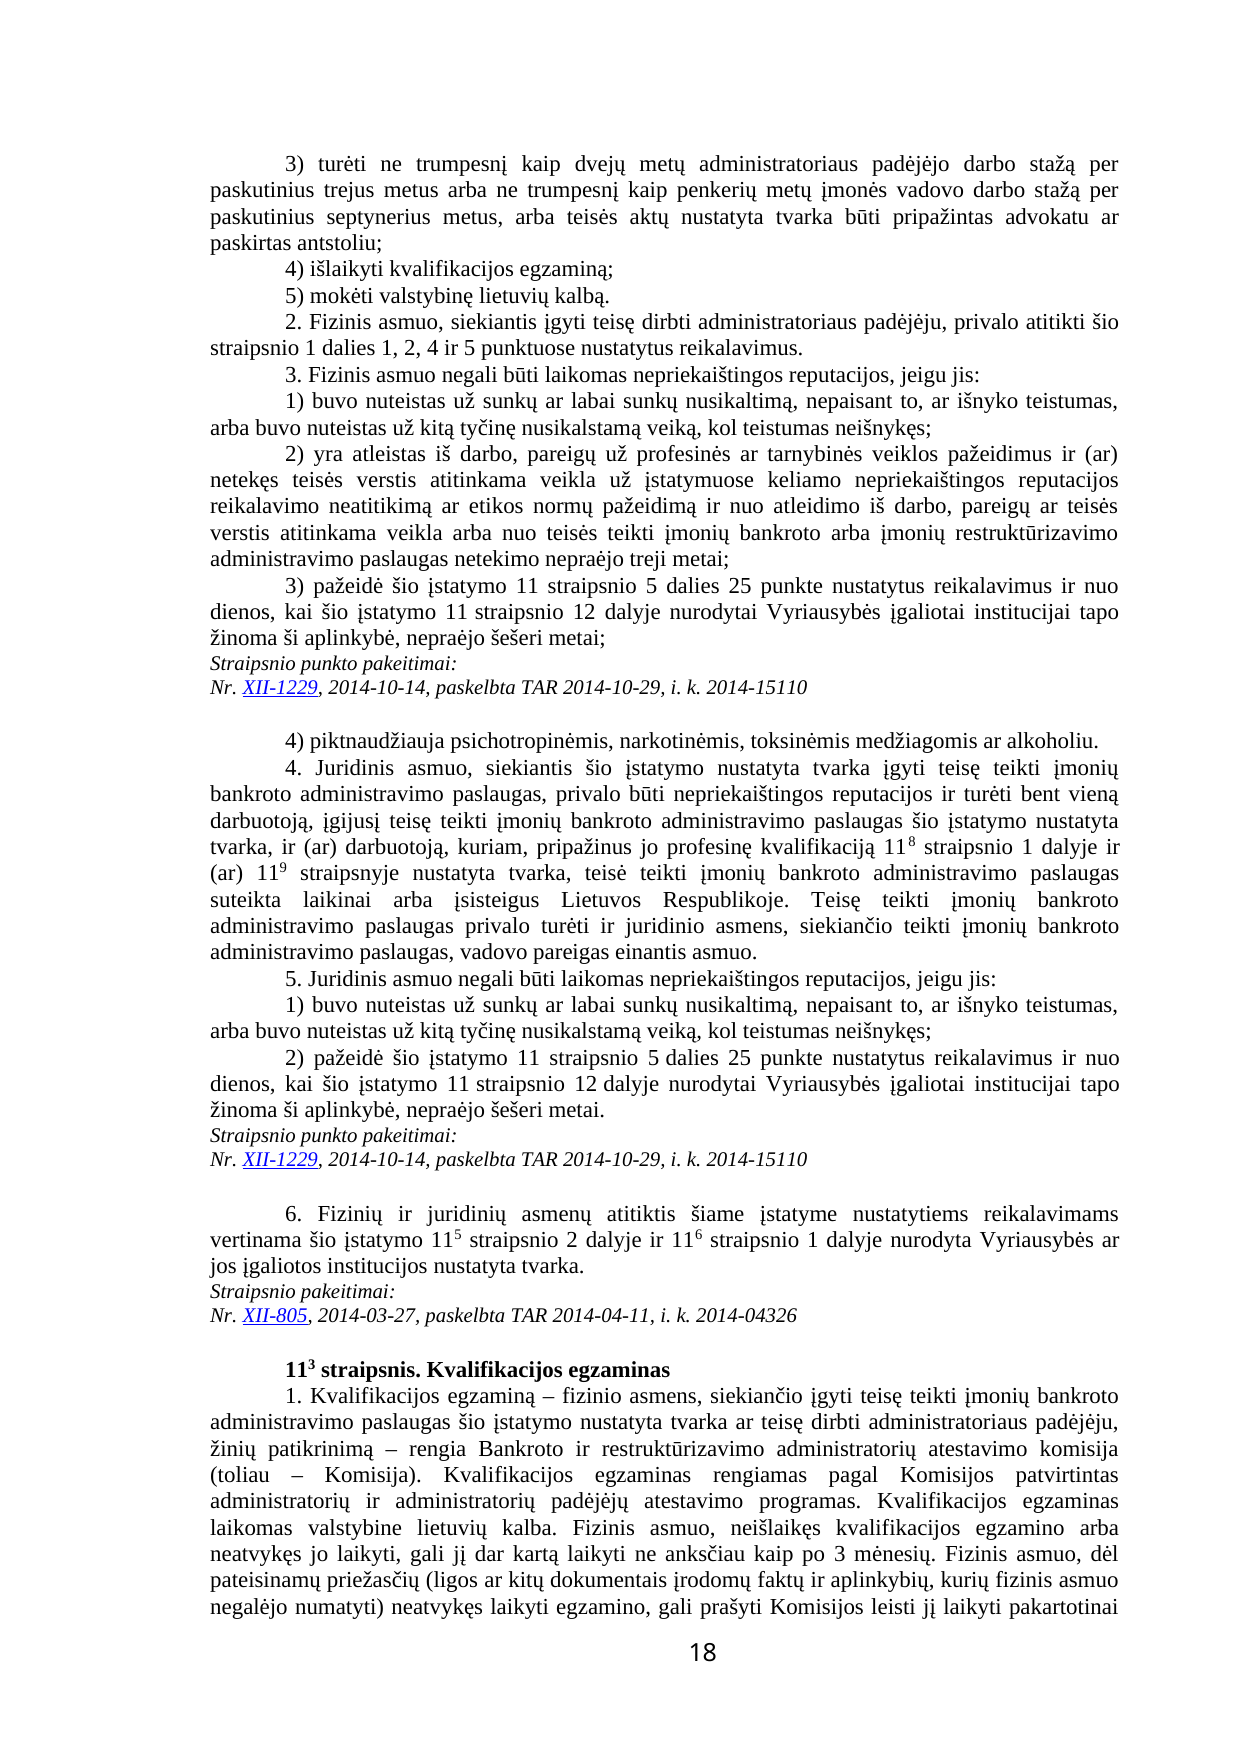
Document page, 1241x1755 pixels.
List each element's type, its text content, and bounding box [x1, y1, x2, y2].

text 5) mokėti valstybinę lietuvių kalbą. [210, 282, 1120, 308]
text 2) yra atleistas iš darbo, pareigų už profesinės ar tarnybinės veiklos pažeidimus ir (ar) netekęs teisės verstis atitinkama veikla už įstatymuose keliamo nepriekaištingos reputacijos reikalavimo neatitikimą ar etikos normų pažeidimą ir nuo atleidimo iš darbo, pareigų ar teisės verstis atitinkama veikla arba nuo teisės teikti įmonių bankroto arba įmonių restruktūrizavimo administravimo paslaugas netekimo nepraėjo treji metai; [210, 440, 1120, 572]
text 3) pažeidė šio įstatymo 11 straipsnio 5 dalies 25 punkte nustatytus reikalavimus ir nuo dienos, kai šio įstatymo 11 straipsnio 12 dalyje nurodytai Vyriausybės įgaliotai institucijai tapo žinoma ši aplinkybė, nepraėjo šešeri metai; [210, 572, 1120, 651]
text 4. Juridinis asmuo, siekiantis šio įstatymo nustatyta tvarka įgyti teisę teikti įmonių bankroto administravimo paslaugas, privalo būti nepriekaištingos reputacijos ir turėti bent vieną darbuotoją, įgijusį teisę teikti įmonių bankroto administravimo paslaugas šio įstatymo nustatyta tvarka, ir (ar) darbuotoją, kuriam, pripažinus jo profesinę kvalifikaciją 118 straipsnio 1 dalyje ir (ar) 119 straipsnyje nustatyta tvarka, teisė teikti įmonių bankroto administravimo paslaugas suteikta laikinai arba įsisteigus Lietuvos Respublikoje. Teisę teikti įmonių bankroto administravimo paslaugas privalo turėti ir juridinio asmens, siekiančio teikti įmonių bankroto administravimo paslaugas, vadovo pareigas einantis asmuo. [210, 754, 1120, 965]
text 1. Kvalifikacijos egzaminą – fizinio asmens, siekiančio įgyti teisę teikti įmonių bankroto administravimo paslaugas šio įstatymo nustatyta tvarka ar teisę dirbti administratoriaus padėjėju, žinių patikrinimą – rengia Bankroto ir restruktūrizavimo administratorių atestavimo komisija (toliau – Komisija). Kvalifikacijos egzaminas rengiamas pagal Komisijos patvirtintas administratorių ir administratorių padėjėjų atestavimo programas. Kvalifikacijos egzaminas laikomas valstybine lietuvių kalba. Fizinis asmuo, neišlaikęs kvalifikacijos egzamino arba neatvykęs jo laikyti, gali jį dar kartą laikyti ne anksčiau kaip po 3 mėnesių. Fizinis asmuo, dėl pateisinamų priežasčių (ligos ar kitų dokumentais įrodomų faktų ir aplinkybių, kurių fizinis asmuo negalėjo numatyti) neatvykęs laikyti egzamino, gali prašyti Komisijos leisti jį laikyti pakartotinai [210, 1382, 1120, 1619]
text 113 straipsnis. Kvalifikacijos egzaminas [210, 1356, 1120, 1382]
text 2) pažeidė šio įstatymo 11 straipsnio 5 dalies 25 punkte nustatytus reikalavimus ir nuo dienos, kai šio įstatymo 11 straipsnio 12 dalyje nurodytai Vyriausybės įgaliotai institucijai tapo žinoma ši aplinkybė, nepraėjo šešeri metai. [210, 1044, 1120, 1123]
text 3) turėti ne trumpesnį kaip dvejų metų administratoriaus padėjėjo darbo stažą per paskutinius trejus metus arba ne trumpesnį kaip penkerių metų įmonės vadovo darbo stažą per paskutinius septynerius metus, arba teisės aktų nustatyta tvarka būti pripažintas advokatu ar paskirtas antstoliu; [210, 150, 1120, 255]
text Nr. XII-1229, 2014-10-14, paskelbta TAR 2014-10-29, i. k. 2014-15110 [210, 675, 1120, 699]
text 3. Fizinis asmuo negali būti laikomas nepriekaištingos reputacijos, jeigu jis: [210, 361, 1120, 387]
text 1) buvo nuteistas už sunkų ar labai sunkų nusikaltimą, nepaisant to, ar išnyko teistumas, arba buvo nuteistas už kitą tyčinę nusikalstamą veiką, kol teistumas neišnykęs; [210, 991, 1120, 1044]
text Straipsnio pakeitimai: [210, 1279, 1126, 1303]
text 6. Fizinių ir juridinių asmenų atitiktis šiame įstatyme nustatytiems reikalavimams vertinama šio įstatymo 115 straipsnio 2 dalyje ir 116 straipsnio 1 dalyje nurodyta Vyriausybės ar jos įgaliotos institucijos nustatyta tvarka. [210, 1200, 1120, 1279]
text Straipsnio punkto pakeitimai: [210, 1123, 1120, 1147]
text 4) išlaikyti kvalifikacijos egzaminą; [210, 255, 1120, 282]
text Nr. XII-805, 2014-03-27, paskelbta TAR 2014-04-11, i. k. 2014-04326 [210, 1303, 1126, 1327]
text 1) buvo nuteistas už sunkų ar labai sunkų nusikaltimą, nepaisant to, ar išnyko teistumas, arba buvo nuteistas už kitą tyčinę nusikalstamą veiką, kol teistumas neišnykęs; [210, 387, 1120, 440]
text Nr. XII-1229, 2014-10-14, paskelbta TAR 2014-10-29, i. k. 2014-15110 [210, 1147, 1120, 1171]
text 4) piktnaudžiauja psichotropinėmis, narkotinėmis, toksinėmis medžiagomis ar alkoholiu. [210, 728, 1120, 754]
text Straipsnio punkto pakeitimai: [210, 651, 1120, 675]
text 5. Juridinis asmuo negali būti laikomas nepriekaištingos reputacijos, jeigu jis: [210, 965, 1120, 991]
text 2. Fizinis asmuo, siekiantis įgyti teisę dirbti administratoriaus padėjėju, privalo atitikti šio straipsnio 1 dalies 1, 2, 4 ir 5 punktuose nustatytus reikalavimus. [210, 308, 1120, 361]
